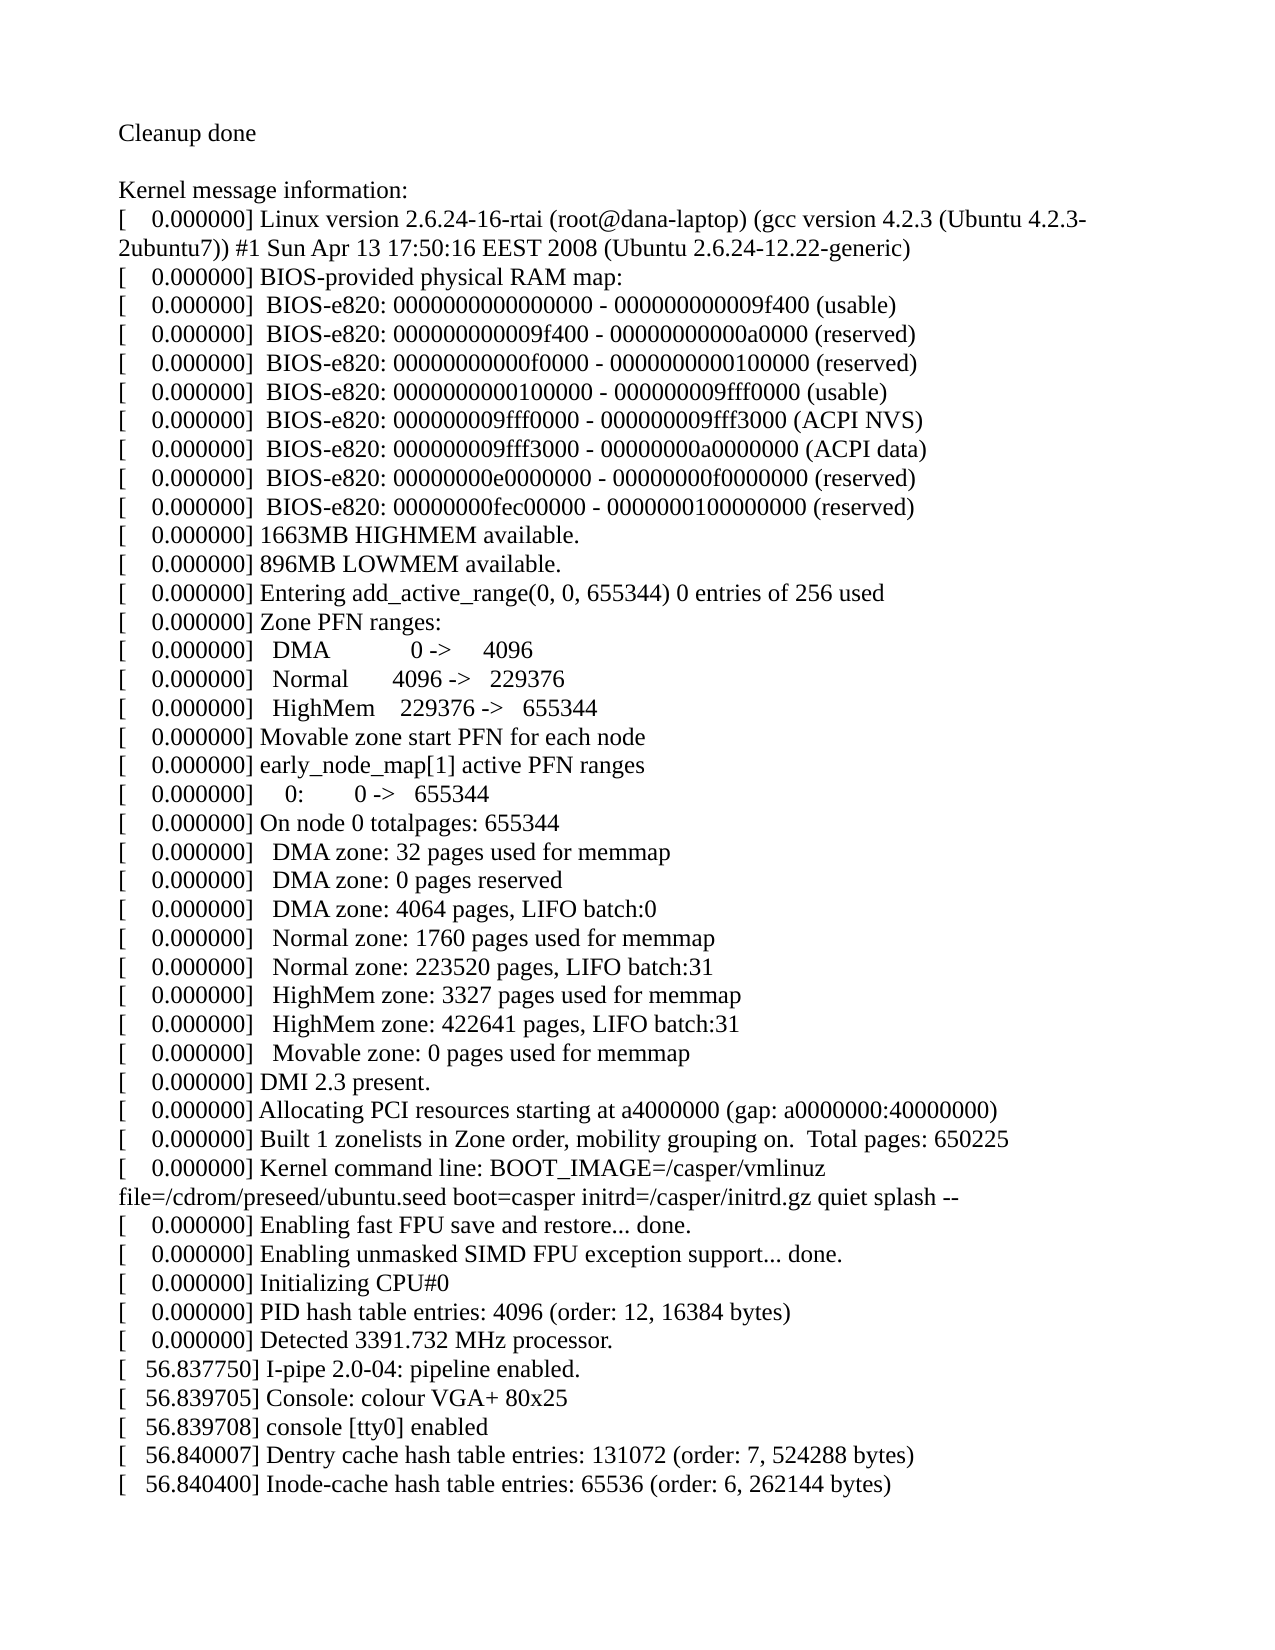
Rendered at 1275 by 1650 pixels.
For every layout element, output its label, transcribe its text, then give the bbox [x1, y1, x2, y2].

text [ 0.000000] DMA 0 -> 4096 [118, 636, 1157, 664]
text [ 0.000000] Linux version 2.6.24-16-rtai (root@dana-laptop) (gcc version 4.2.3 (Ubuntu 4.2.3-2ubuntu7)) #1 Sun Apr 13 17:50:16 EEST 2008 (Ubuntu 2.6.24-12.22-generic) [118, 204, 1157, 262]
text [ 0.000000] BIOS-e820: 000000009fff0000 - 000000009fff3000 (ACPI NVS) [118, 406, 1157, 434]
text [ 0.000000] 0: 0 -> 655344 [118, 779, 1157, 808]
text [ 0.000000] Normal zone: 1760 pages used for memmap [118, 923, 1157, 952]
text [ 56.837750] I-pipe 2.0-04: pipeline enabled. [118, 1354, 1157, 1383]
text [ 0.000000] Allocating PCI resources starting at a4000000 (gap: a0000000:40000000) [118, 1096, 1157, 1124]
text [ 0.000000] On node 0 totalpages: 655344 [118, 808, 1157, 837]
text [ 0.000000] DMA zone: 4064 pages, LIFO batch:0 [118, 894, 1157, 923]
text [ 0.000000] BIOS-e820: 000000000009f400 - 00000000000a0000 (reserved) [118, 319, 1157, 348]
text [ 56.840400] Inode-cache hash table entries: 65536 (order: 6, 262144 bytes) [118, 1469, 1157, 1498]
text [ 0.000000] Normal 4096 -> 229376 [118, 664, 1157, 693]
text [ 0.000000] HighMem zone: 3327 pages used for memmap [118, 981, 1157, 1009]
text [ 0.000000] Normal zone: 223520 pages, LIFO batch:31 [118, 952, 1157, 981]
text [ 0.000000] Movable zone start PFN for each node [118, 722, 1157, 751]
text [ 0.000000] HighMem 229376 -> 655344 [118, 693, 1157, 722]
text [ 0.000000] DMA zone: 32 pages used for memmap [118, 837, 1157, 866]
text [ 0.000000] BIOS-e820: 0000000000100000 - 000000009fff0000 (usable) [118, 377, 1157, 406]
text [ 0.000000] BIOS-e820: 00000000000f0000 - 0000000000100000 (reserved) [118, 348, 1157, 377]
text [ 0.000000] BIOS-e820: 0000000000000000 - 000000000009f400 (usable) [118, 291, 1157, 319]
text [ 0.000000] BIOS-e820: 00000000e0000000 - 00000000f0000000 (reserved) [118, 463, 1157, 492]
text [ 0.000000] Zone PFN ranges: [118, 607, 1157, 636]
text [ 0.000000] Detected 3391.732 MHz processor. [118, 1326, 1157, 1354]
text [ 0.000000] early_node_map[1] active PFN ranges [118, 751, 1157, 779]
text [ 0.000000] Enabling unmasked SIMD FPU exception support... done. [118, 1239, 1157, 1268]
text [ 56.839708] console [tty0] enabled [118, 1412, 1157, 1441]
text [ 0.000000] Built 1 zonelists in Zone order, mobility grouping on. Total pages: 650225 [118, 1124, 1157, 1153]
text [ 56.839705] Console: colour VGA+ 80x25 [118, 1383, 1157, 1412]
text [ 0.000000] HighMem zone: 422641 pages, LIFO batch:31 [118, 1009, 1157, 1038]
text [ 56.840007] Dentry cache hash table entries: 131072 (order: 7, 524288 bytes) [118, 1441, 1157, 1469]
text [ 0.000000] Movable zone: 0 pages used for memmap [118, 1038, 1157, 1067]
text [ 0.000000] Initializing CPU#0 [118, 1268, 1157, 1297]
text [ 0.000000] DMI 2.3 present. [118, 1067, 1157, 1096]
text Cleanup done [118, 118, 1157, 147]
text [ 0.000000] BIOS-provided physical RAM map: [118, 262, 1157, 291]
text [ 0.000000] Kernel command line: BOOT_IMAGE=/casper/vmlinuz file=/cdrom/preseed/ubuntu.seed boot=casper initrd=/casper/initrd.gz quiet splash -- [118, 1153, 1157, 1211]
text [ 0.000000] PID hash table entries: 4096 (order: 12, 16384 bytes) [118, 1297, 1157, 1326]
text [ 0.000000] DMA zone: 0 pages reserved [118, 866, 1157, 894]
text [ 0.000000] BIOS-e820: 00000000fec00000 - 0000000100000000 (reserved) [118, 492, 1157, 521]
text [ 0.000000] Entering add_active_range(0, 0, 655344) 0 entries of 256 used [118, 578, 1157, 607]
text [ 0.000000] 1663MB HIGHMEM available. [118, 521, 1157, 549]
text [ 0.000000] BIOS-e820: 000000009fff3000 - 00000000a0000000 (ACPI data) [118, 434, 1157, 463]
text Kernel message information: [118, 176, 1157, 204]
text [ 0.000000] Enabling fast FPU save and restore... done. [118, 1211, 1157, 1239]
text [ 0.000000] 896MB LOWMEM available. [118, 549, 1157, 578]
